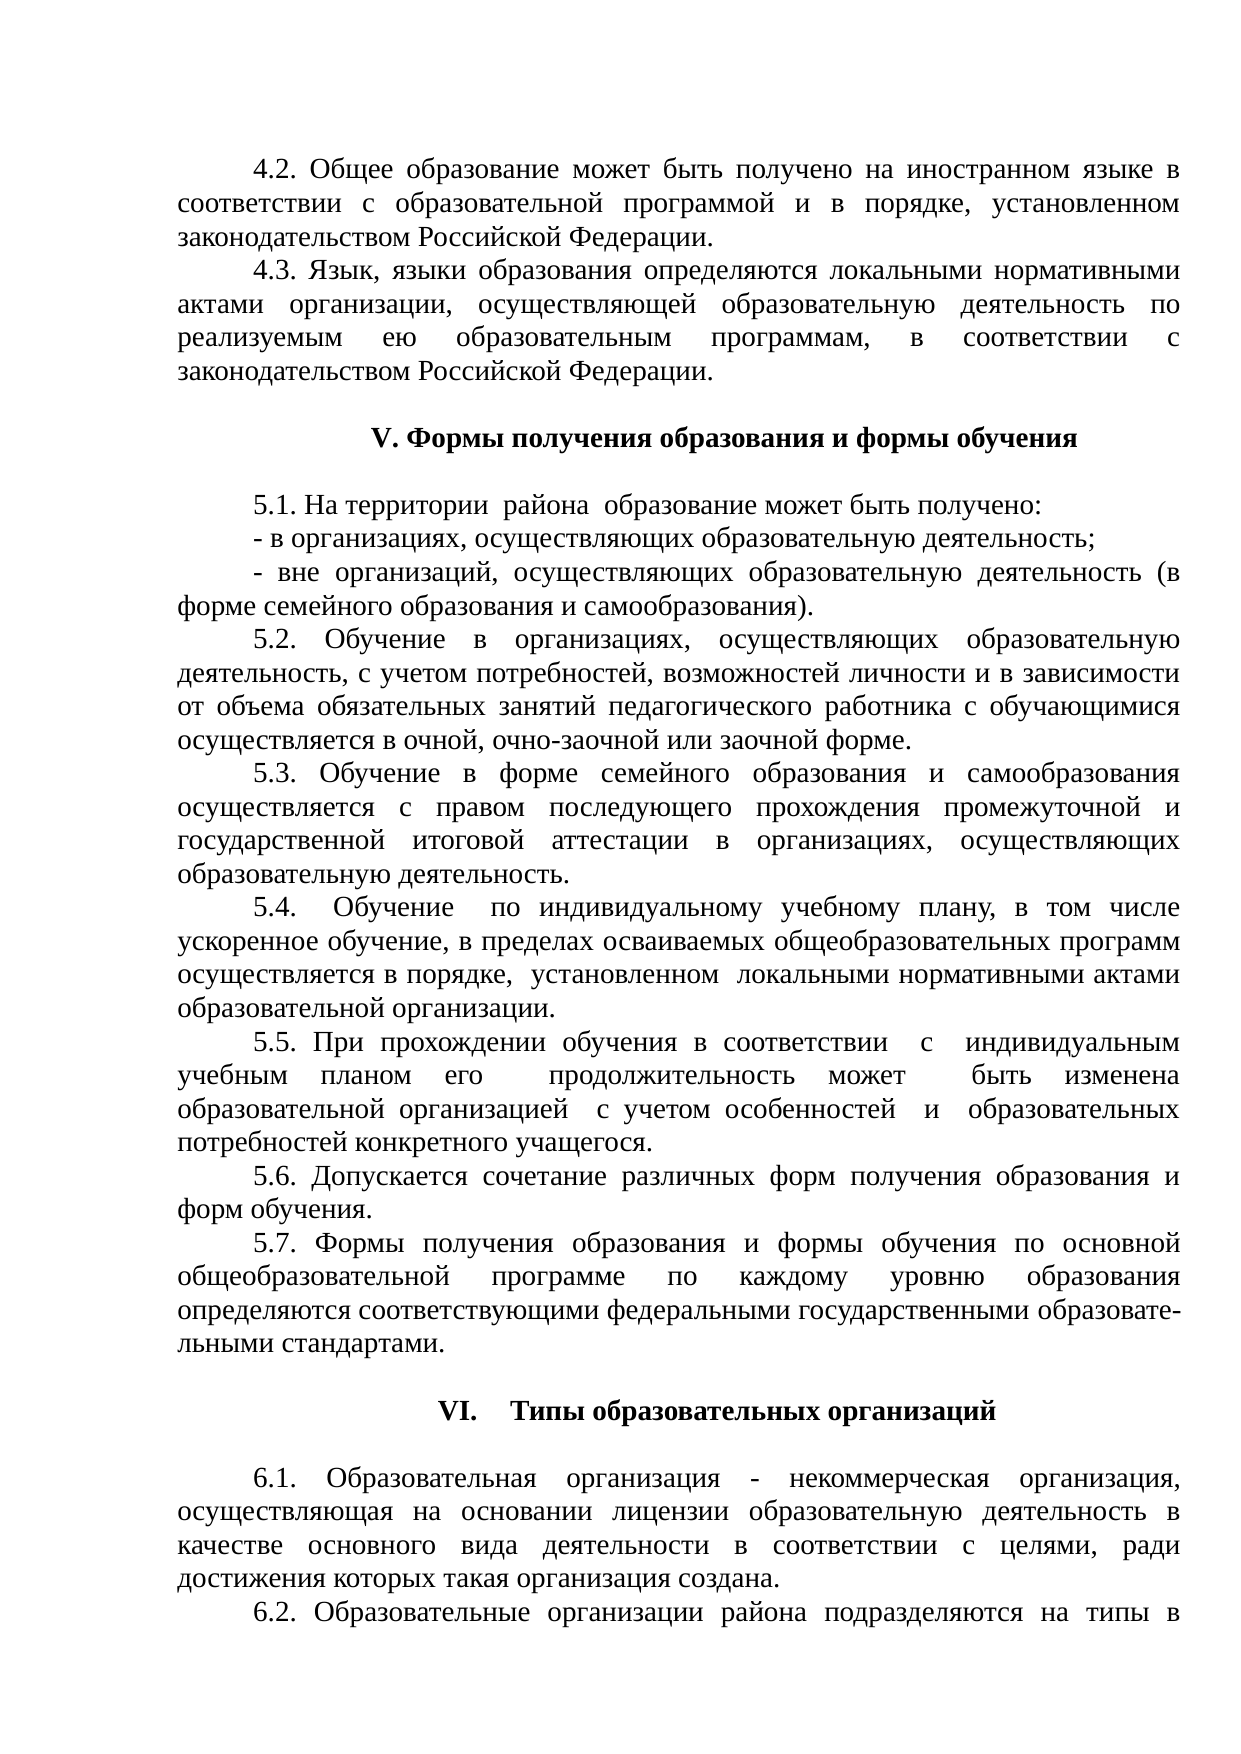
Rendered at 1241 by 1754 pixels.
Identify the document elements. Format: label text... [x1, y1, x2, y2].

text 5.2. Обучение в организациях, осуществляющих образовательную деятельность, с учетом потребностей, возможностей личности и в зависимости от объема обязательных занятий педагогического работника с обучающимися осуществляется в очной, очно-заочной или заочной форме. [177, 621, 1181, 755]
text 5.6. Допускается сочетание различных форм получения образования и форм обучения. [177, 1158, 1181, 1225]
text 5.7. Формы получения образования и формы обучения по основной общеобразовательной программе по каждому уровню образования определяются соответствующими федеральными государственными образовате-льными стандартами. [177, 1225, 1181, 1359]
text V. Формы получения образования и формы обучения [177, 420, 1181, 453]
text 4.2. Общее образование может быть получено на иностранном языке в соответствии с образовательной программой и в порядке, установленном законодательством Российской Федерации. [177, 152, 1181, 252]
text 5.1. На территории района образование может быть получено: [177, 487, 1181, 521]
text 6.1. Образовательная организация - некоммерческая организация, осуществляющая на основании лицензии образовательную деятельность в качестве основного вида деятельности в соответствии с целями, ради достижения которых такая организация создана. [177, 1460, 1181, 1594]
text - в организациях, осуществляющих образовательную деятельность; [177, 521, 1181, 554]
text 4.3. Язык, языки образования определяются локальными нормативными актами организации, осуществляющей образовательную деятельность по реализуемым ею образовательным программам, в соответствии с законодательством Российской Федерации. [177, 252, 1181, 386]
text 5.5. При прохождении обучения в соответствии с индивидуальным учебным планом его продолжительность может быть изменена образовательной организацией с учетом особенностей и образовательных потребностей конкретного учащегося. [177, 1024, 1181, 1158]
text - вне организаций, осуществляющих образовательную деятельность (в форме семейного образования и самообразования). [177, 554, 1181, 621]
text 5.4. Обучение по индивидуальному учебному плану, в том числе ускоренное обучение, в пределах осваиваемых общеобразовательных программ осуществляется в порядке, установленном локальными нормативными актами образовательной организации. [177, 889, 1181, 1024]
text 5.3. Обучение в форме семейного образования и самообразования осуществляется с правом последующего прохождения промежуточной и государственной итоговой аттестации в организациях, осуществляющих образовательную деятельность. [177, 755, 1181, 889]
text 6.2. Образовательные организации района подразделяются на типы в [177, 1594, 1181, 1627]
text VI. Типы образовательных организаций [177, 1393, 1181, 1426]
